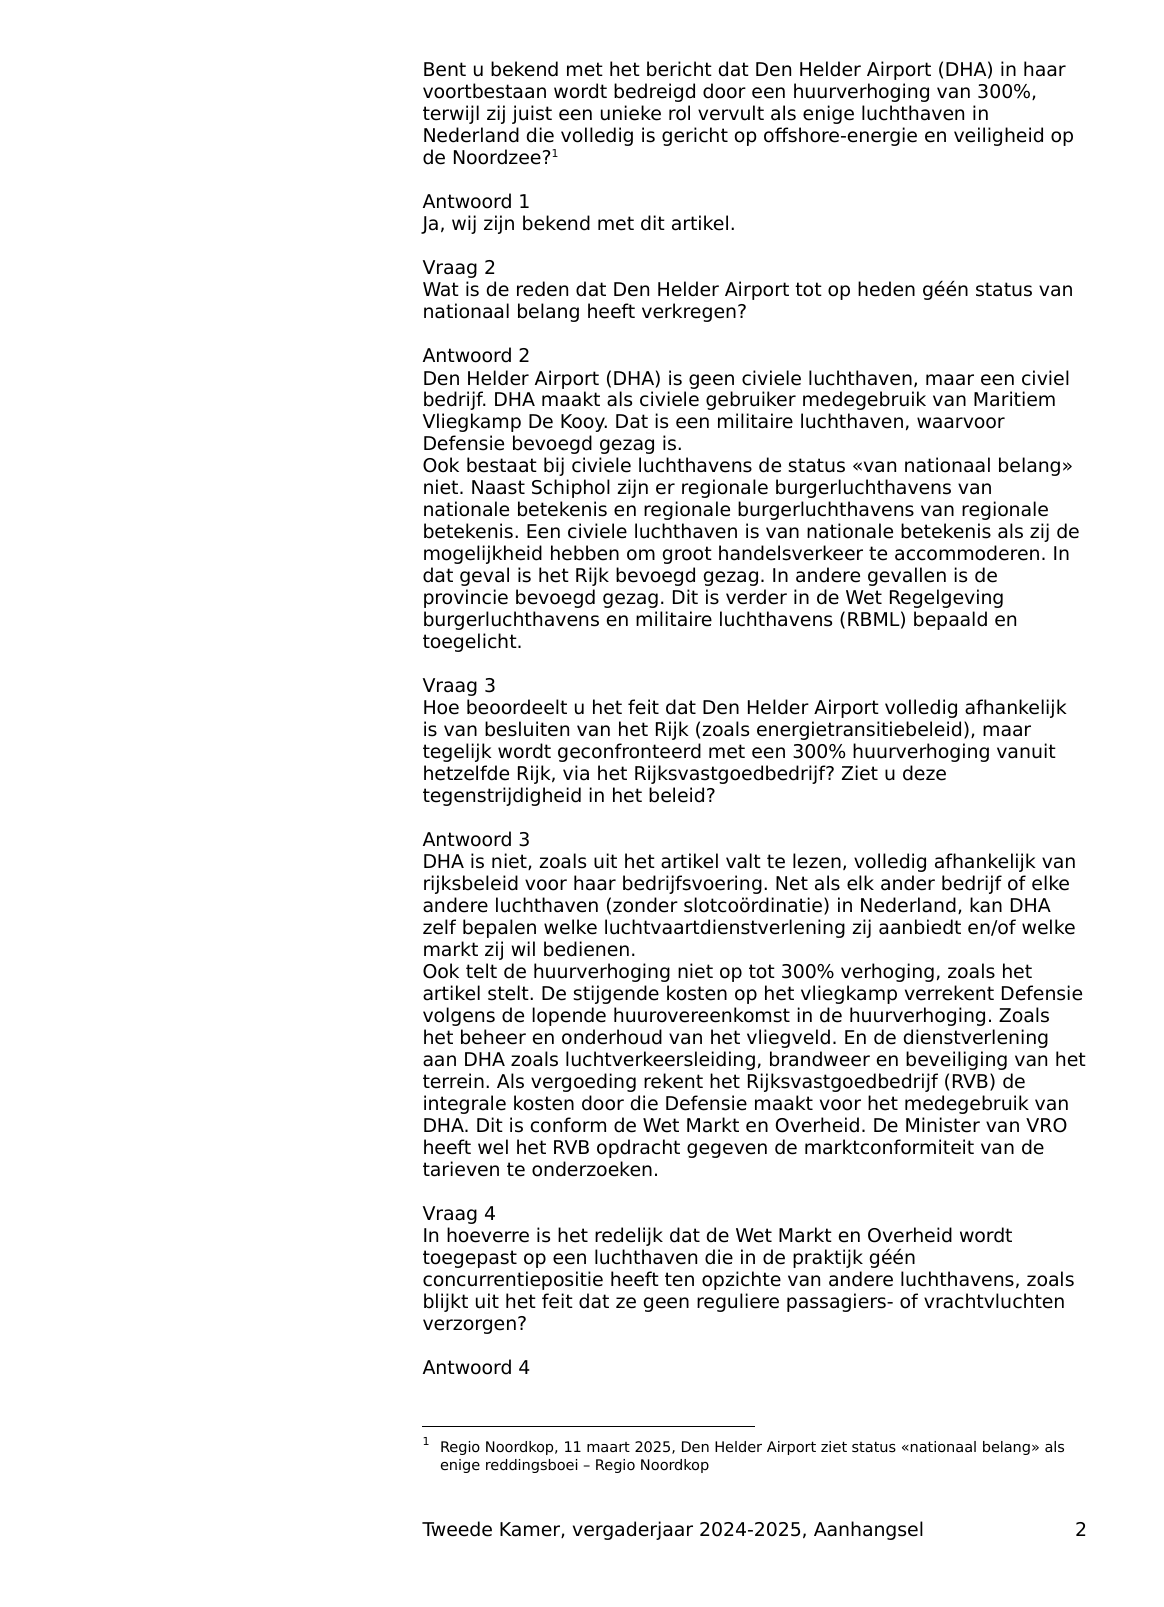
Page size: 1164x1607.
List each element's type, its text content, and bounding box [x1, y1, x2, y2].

text Antwoord 1 [422, 191, 1087, 213]
text Bent u bekend met het bericht dat Den Helder Airport (DHA) in haar voortbestaan wordt bedreigd door een huurverhoging van 300%, terwijl zij juist een unieke rol vervult als enige luchthaven in Nederland die volledig is gericht op offshore-energie en veiligheid op de Noordzee? [422, 59, 1087, 169]
text Vraag 2 [422, 257, 1087, 279]
text Wat is de reden dat Den Helder Airport tot op heden géén status van nationaal belang heeft verkregen? [422, 279, 1087, 323]
text Hoe beoordeelt u het feit dat Den Helder Airport volledig afhankelijk is van besluiten van het Rijk (zoals energietransitiebeleid), maar tegelijk wordt geconfronteerd met een 300% huurverhoging vanuit hetzelfde Rijk, via het Rijksvastgoedbedrijf? Ziet u deze tegenstrijdigheid in het beleid? [422, 697, 1087, 807]
text Ook bestaat bij civiele luchthavens de status «van nationaal belang» niet. Naast Schiphol zijn er regionale burgerluchthavens van nationale betekenis en regionale burgerluchthavens van regionale betekenis. Een civiele luchthaven is van nationale betekenis als zij de mogelijkheid hebben om groot handelsverkeer te accommoderen. In dat geval is het Rijk bevoegd gezag. In andere gevallen is de provincie bevoegd gezag. Dit is verder in de Wet Regelgeving burgerluchthavens en militaire luchthavens (RBML) bepaald en toegelicht. [422, 455, 1087, 653]
text Ja, wij zijn bekend met dit artikel. [422, 213, 1087, 235]
text Antwoord 2 [422, 345, 1087, 367]
text Vraag 3 [422, 675, 1087, 697]
text Antwoord 4 [422, 1357, 1087, 1379]
text Ook telt de huurverhoging niet op tot 300% verhoging, zoals het artikel stelt. De stijgende kosten op het vliegkamp verrekent Defensie volgens de lopende huurovereenkomst in de huurverhoging. Zoals het beheer en onderhoud van het vliegveld. En de dienstverlening aan DHA zoals luchtverkeersleiding, brandweer en beveiliging van het terrein. Als vergoeding rekent het Rijksvastgoedbedrijf (RVB) de integrale kosten door die Defensie maakt voor het medegebruik van DHA. Dit is conform de Wet Markt en Overheid. De Minister van VRO heeft wel het RVB opdracht gegeven de marktconformiteit van de tarieven te onderzoeken. [422, 961, 1087, 1181]
text DHA is niet, zoals uit het artikel valt te lezen, volledig afhankelijk van rijksbeleid voor haar bedrijfsvoering. Net als elk ander bedrijf of elke andere luchthaven (zonder slotcoördinatie) in Nederland, kan DHA zelf bepalen welke luchtvaartdienstverlening zij aanbiedt en/of welke markt zij wil bedienen. [422, 851, 1087, 961]
text Den Helder Airport (DHA) is geen civiele luchthaven, maar een civiel bedrijf. DHA maakt als civiele gebruiker medegebruik van Maritiem Vliegkamp De Kooy. Dat is een militaire luchthaven, waarvoor Defensie bevoegd gezag is. [422, 367, 1087, 455]
text Antwoord 3 [422, 829, 1087, 851]
text Vraag 4 [422, 1203, 1087, 1225]
text Regio Noordkop, 11 maart 2025, Den Helder Airport ziet status «nationaal belang» als enige reddingsboei – Regio Noordkop [422, 1435, 1087, 1474]
text In hoeverre is het redelijk dat de Wet Markt en Overheid wordt toegepast op een luchthaven die in de praktijk géén concurrentiepositie heeft ten opzichte van andere luchthavens, zoals blijkt uit het feit dat ze geen reguliere passagiers- of vrachtvluchten verzorgen? [422, 1225, 1087, 1335]
